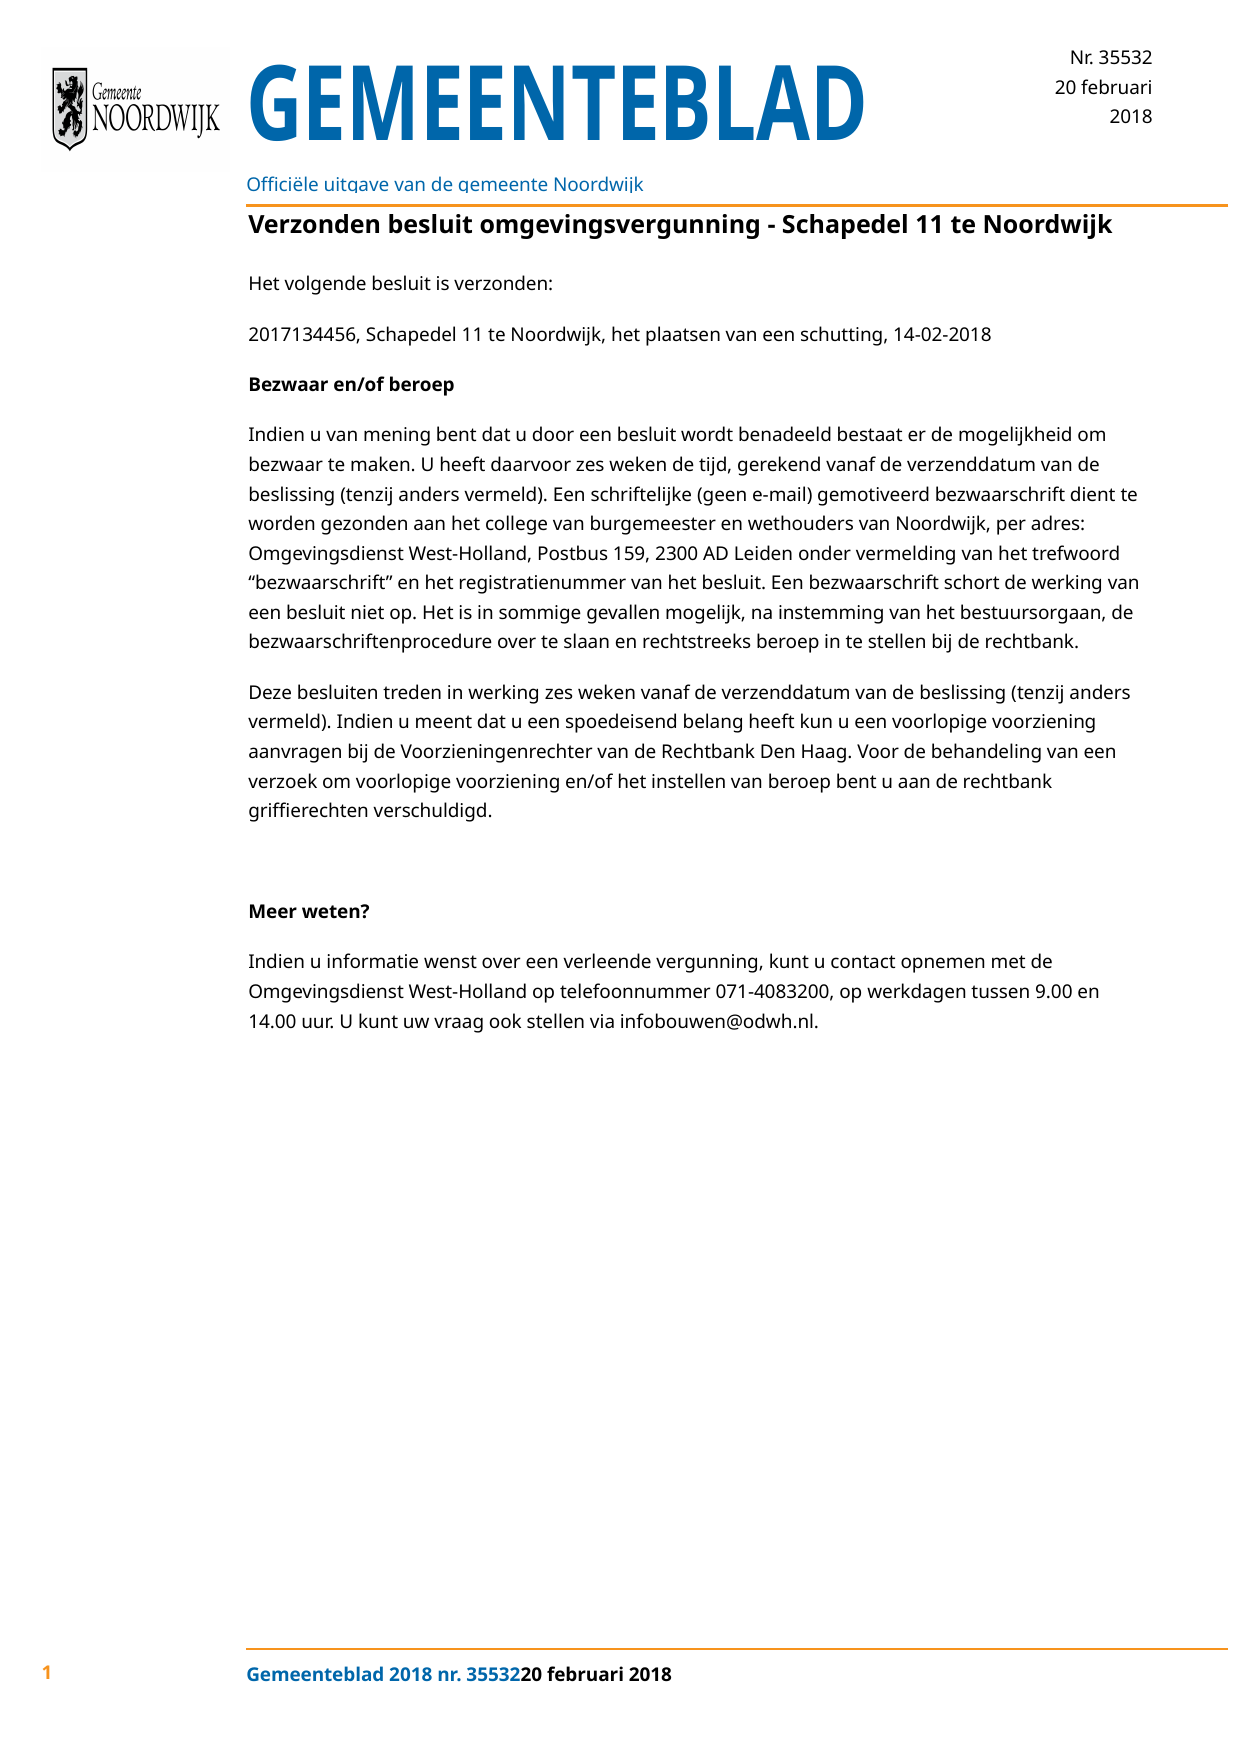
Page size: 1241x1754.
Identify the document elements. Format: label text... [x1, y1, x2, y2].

text 2017134456, Schapedel 11 te Noordwijk, het plaatsen van een schutting, 14-02-2018 [248, 321, 1152, 346]
text Verzonden besluit omgevingsvergunning - Schapedel 11 te Noordwijk [248, 207, 1152, 241]
picture [41, 47, 231, 172]
text Bezwaar en/of beroep [248, 371, 1152, 397]
text Het volgende besluit is verzonden: [248, 270, 1152, 296]
text Deze besluiten treden in werking zes weken vanaf de verzenddatum van de beslissing (tenzij anders vermeld). Indien u meent dat u een spoedeisend belang heeft kun u een voorlopige voorziening aanvragen bij de Voorzieningenrechter van de Rechtbank Den Haag. Voor de behandeling van een verzoek om voorlopige voorziening en/of het instellen van beroep bent u aan de rechtbank griffierechten verschuldigd. [248, 679, 1152, 823]
text Meer weten? [248, 898, 1152, 924]
text Indien u informatie wenst over een verleende vergunning, kunt u contact opnemen met de Omgevingsdienst West-Holland op telefoonnummer 071-4083200, op werkdagen tussen 9.00 en 14.00 uur. U kunt uw vraag ook stellen via infobouwen@odwh.nl. [248, 949, 1152, 1033]
text Indien u van mening bent dat u door een besluit wordt benadeeld bestaat er de mogelijkheid om bezwaar te maken. U heeft daarvoor zes weken de tijd, gerekend vanaf de verzenddatum van de beslissing (tenzij anders vermeld). Een schriftelijke (geen e-mail) gemotiveerd bezwaarschrift dient te worden gezonden aan het college van burgemeester en wethouders van Noordwijk, per adres: Omgevingsdienst West-Holland, Postbus 159, 2300 AD Leiden onder vermelding van het trefwoord “bezwaarschrift” en het registratienummer van het besluit. Een bezwaarschrift schort de werking van een besluit niet op. Het is in sommige gevallen mogelijk, na instemming van het bestuursorgaan, de bezwaarschriftenprocedure over te slaan en rechtstreeks beroep in te stellen bij de rechtbank. [248, 422, 1152, 654]
